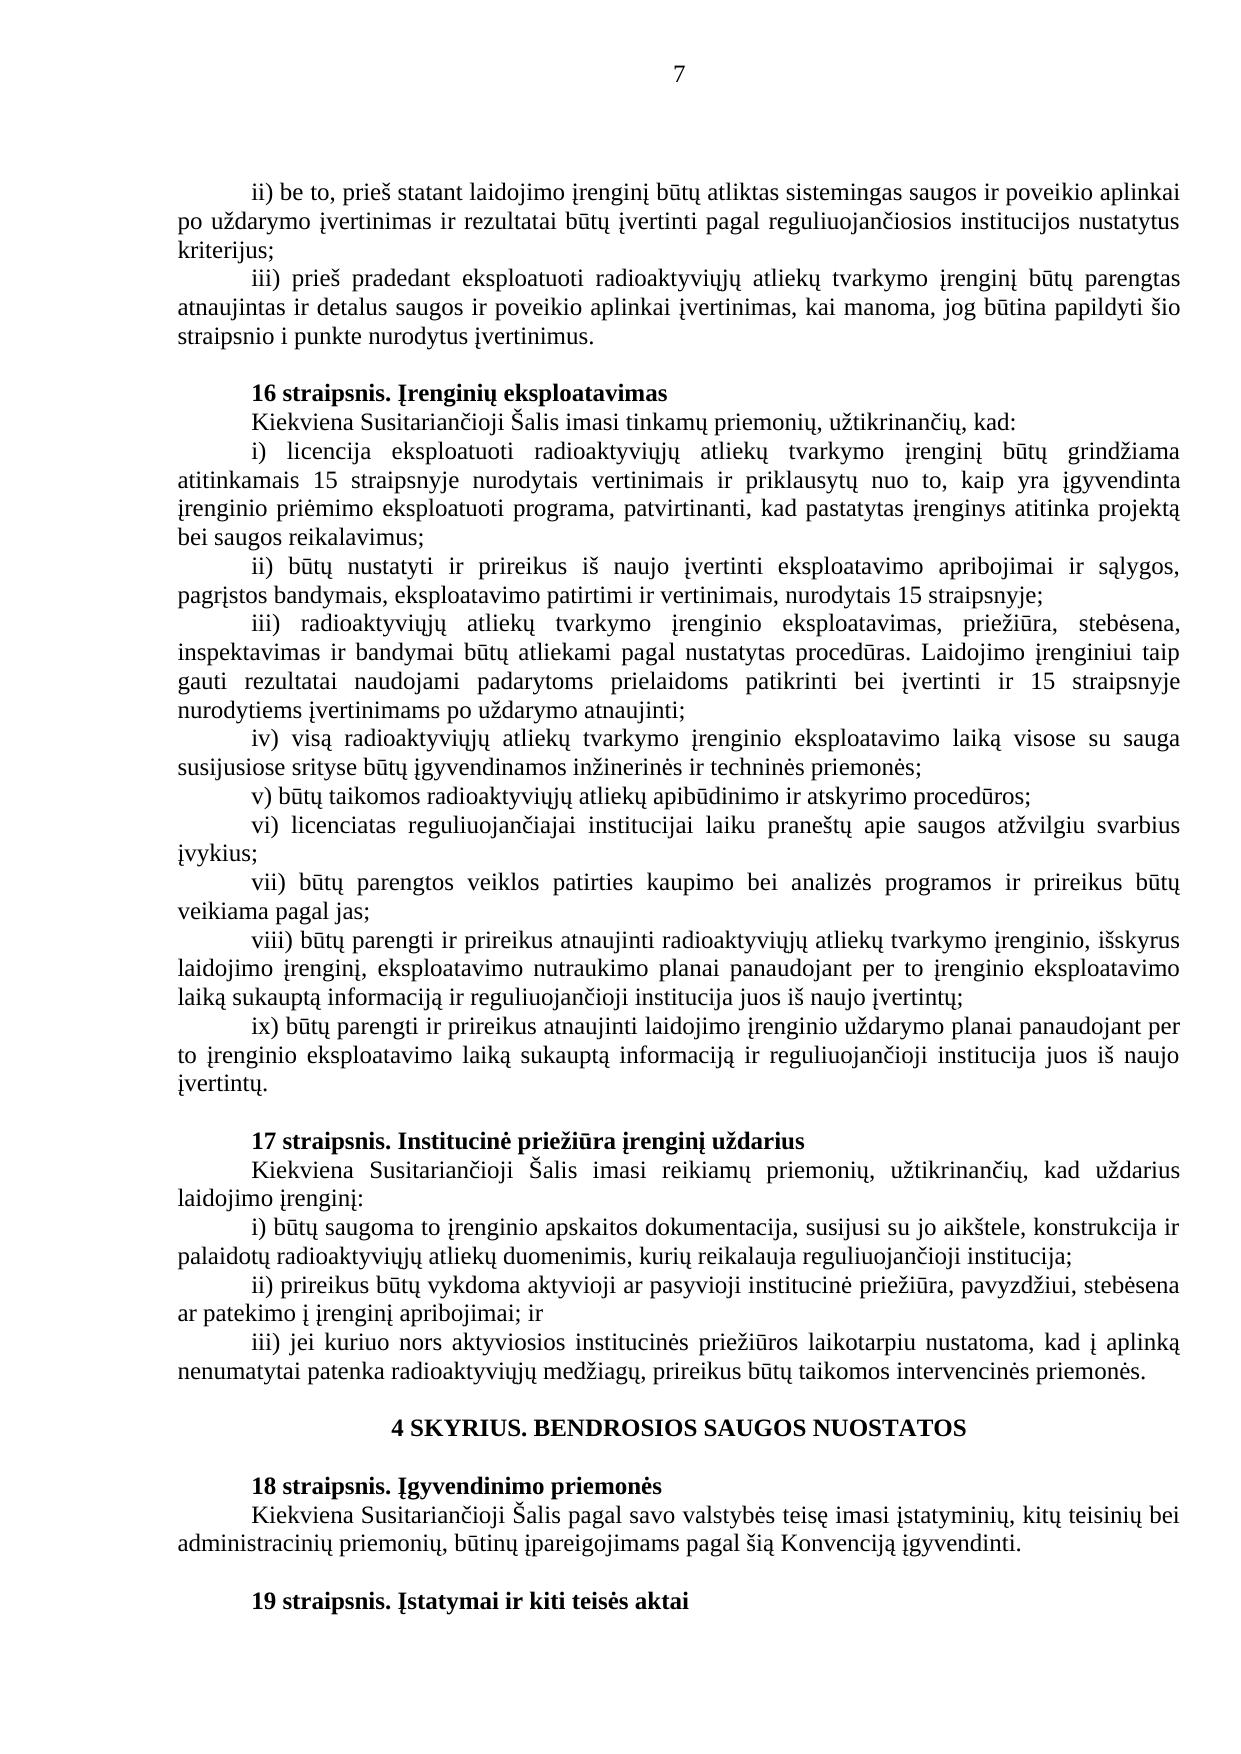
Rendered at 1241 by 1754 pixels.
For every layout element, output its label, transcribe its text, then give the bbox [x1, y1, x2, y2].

text Kiekviena Susitariančioji Šalis imasi tinkamų priemonių, užtikrinančių, kad: [177, 407, 1181, 436]
text ii) būtų nustatyti ir prireikus iš naujo įvertinti eksploatavimo apribojimai ir sąlygos, pagrįstos bandymais, eksploatavimo patirtimi ir vertinimais, nurodytais 15 straipsnyje; [177, 551, 1181, 608]
text vii) būtų parengtos veiklos patirties kaupimo bei analizės programos ir prireikus būtų veikiama pagal jas; [177, 867, 1181, 925]
text 19 straipsnis. Įstatymai ir kiti teisės aktai [177, 1586, 1181, 1615]
text ii) be to, prieš statant laidojimo įrenginį būtų atliktas sistemingas saugos ir poveikio aplinkai po uždarymo įvertinimas ir rezultatai būtų įvertinti pagal reguliuojančiosios institucijos nustatytus kriterijus; [177, 177, 1181, 263]
text i) būtų saugoma to įrenginio apskaitos dokumentacija, susijusi su jo aikštele, konstrukcija ir palaidotų radioaktyviųjų atliekų duomenimis, kurių reikalauja reguliuojančioji institucija; [177, 1212, 1181, 1270]
text 18 straipsnis. Įgyvendinimo priemonės [177, 1471, 1181, 1500]
text 16 straipsnis. Įrenginių eksploatavimas [177, 378, 1181, 407]
text 17 straipsnis. Institucinė priežiūra įrenginį uždarius [177, 1126, 1181, 1155]
text viii) būtų parengti ir prireikus atnaujinti radioaktyviųjų atliekų tvarkymo įrenginio, išskyrus laidojimo įrenginį, eksploatavimo nutraukimo planai panaudojant per to įrenginio eksploatavimo laiką sukauptą informaciją ir reguliuojančioji institucija juos iš naujo įvertintų; [177, 925, 1181, 1011]
text ix) būtų parengti ir prireikus atnaujinti laidojimo įrenginio uždarymo planai panaudojant per to įrenginio eksploatavimo laiką sukauptą informaciją ir reguliuojančioji institucija juos iš naujo įvertintų. [177, 1011, 1181, 1097]
text i) licencija eksploatuoti radioaktyviųjų atliekų tvarkymo įrenginį būtų grindžiama atitinkamais 15 straipsnyje nurodytais vertinimais ir priklausytų nuo to, kaip yra įgyvendinta įrenginio priėmimo eksploatuoti programa, patvirtinanti, kad pastatytas įrenginys atitinka projektą bei saugos reikalavimus; [177, 436, 1181, 551]
text v) būtų taikomos radioaktyviųjų atliekų apibūdinimo ir atskyrimo procedūros; [177, 781, 1181, 810]
text ii) prireikus būtų vykdoma aktyvioji ar pasyvioji institucinė priežiūra, pavyzdžiui, stebėsena ar patekimo į įrenginį apribojimai; ir [177, 1270, 1181, 1327]
text Kiekviena Susitariančioji Šalis pagal savo valstybės teisę imasi įstatyminių, kitų teisinių bei administracinių priemonių, būtinų įpareigojimams pagal šią Konvenciją įgyvendinti. [177, 1500, 1181, 1557]
text 4 SKYRIUS. BENDROSIOS SAUGOS NUOSTATOS [177, 1413, 1181, 1442]
text iii) jei kuriuo nors aktyviosios institucinės priežiūros laikotarpiu nustatoma, kad į aplinką nenumatytai patenka radioaktyviųjų medžiagų, prireikus būtų taikomos intervencinės priemonės. [177, 1327, 1181, 1385]
text iv) visą radioaktyviųjų atliekų tvarkymo įrenginio eksploatavimo laiką visose su sauga susijusiose srityse būtų įgyvendinamos inžinerinės ir techninės priemonės; [177, 723, 1181, 781]
text vi) licenciatas reguliuojančiajai institucijai laiku praneštų apie saugos atžvilgiu svarbius įvykius; [177, 810, 1181, 867]
text iii) prieš pradedant eksploatuoti radioaktyviųjų atliekų tvarkymo įrenginį būtų parengtas atnaujintas ir detalus saugos ir poveikio aplinkai įvertinimas, kai manoma, jog būtina papildyti šio straipsnio i punkte nurodytus įvertinimus. [177, 263, 1181, 350]
text Kiekviena Susitariančioji Šalis imasi reikiamų priemonių, užtikrinančių, kad uždarius laidojimo įrenginį: [177, 1155, 1181, 1212]
text iii) radioaktyviųjų atliekų tvarkymo įrenginio eksploatavimas, priežiūra, stebėsena, inspektavimas ir bandymai būtų atliekami pagal nustatytas procedūras. Laidojimo įrenginiui taip gauti rezultatai naudojami padarytoms prielaidoms patikrinti bei įvertinti ir 15 straipsnyje nurodytiems įvertinimams po uždarymo atnaujinti; [177, 608, 1181, 723]
